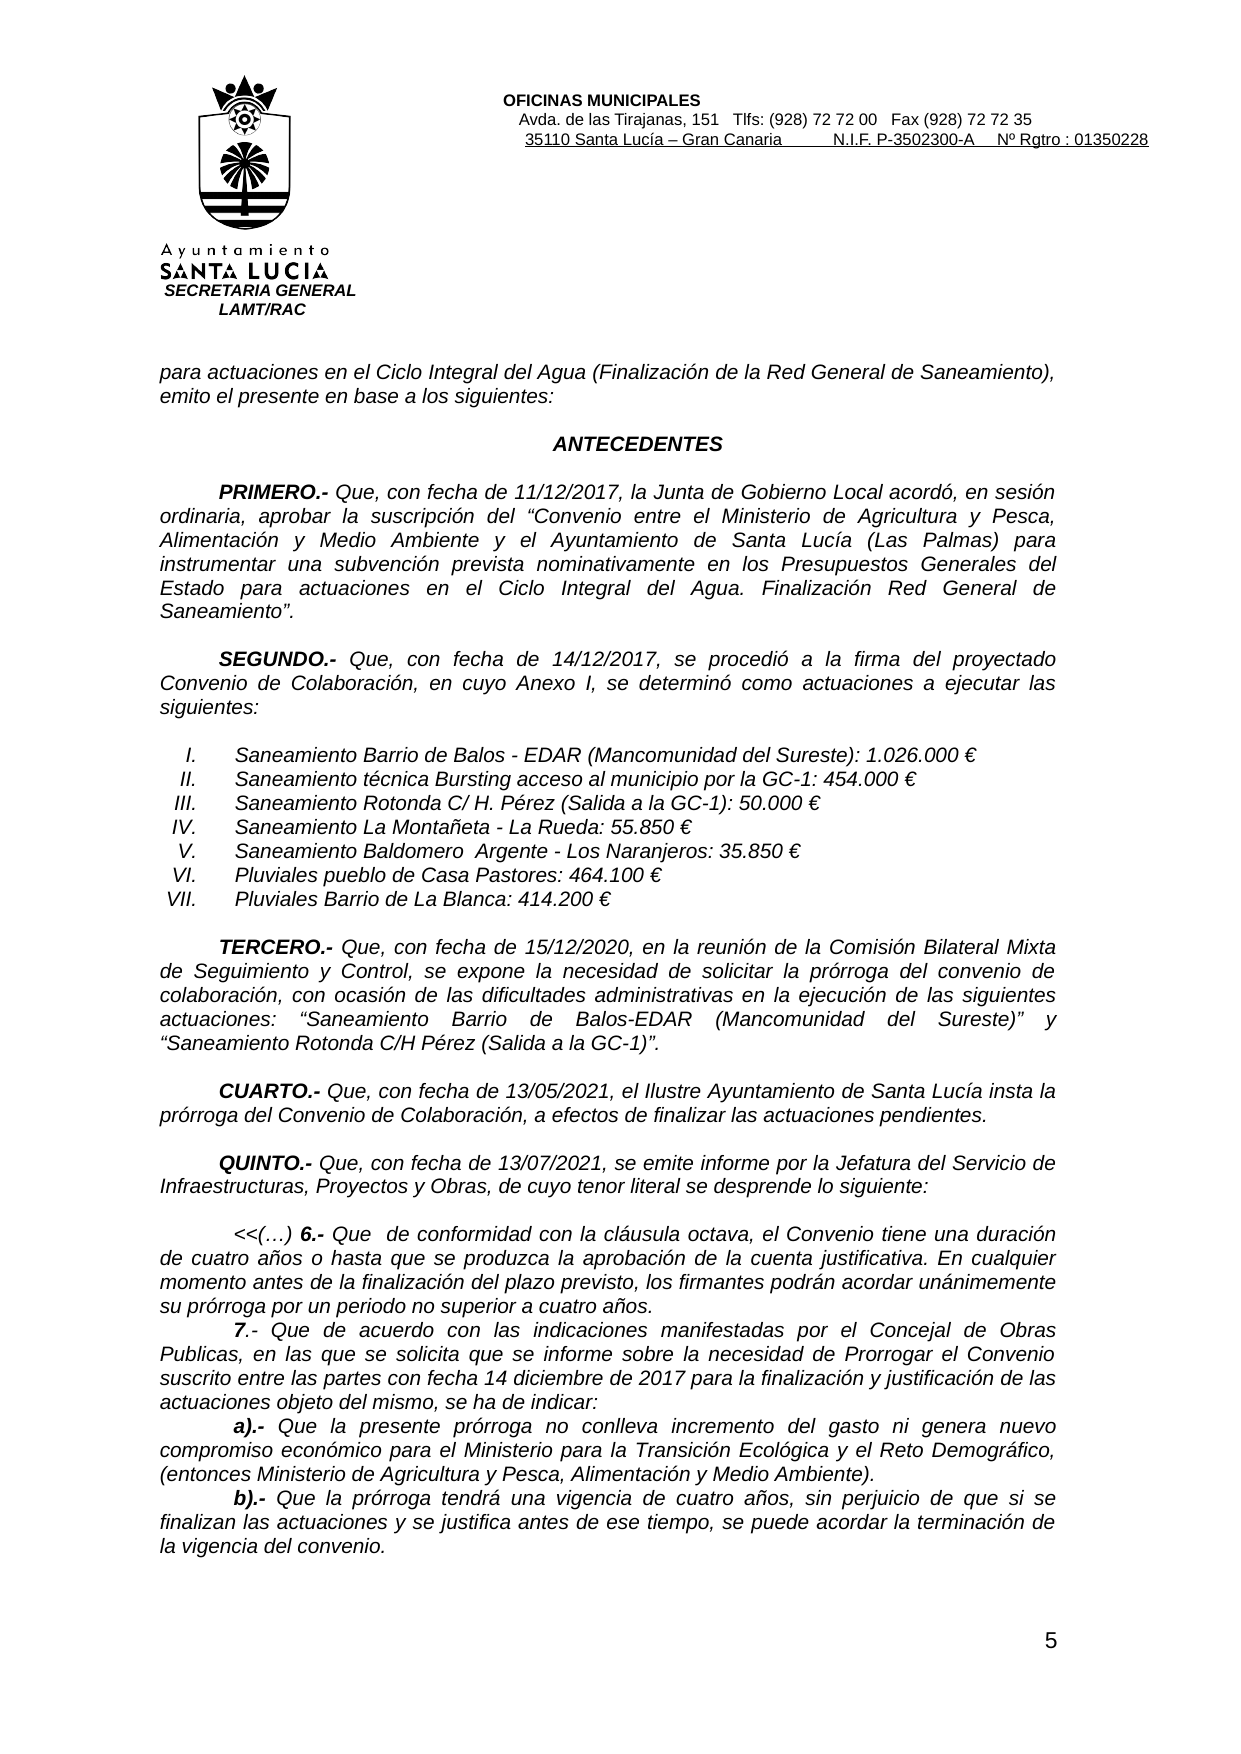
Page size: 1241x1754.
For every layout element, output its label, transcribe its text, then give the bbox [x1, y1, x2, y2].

text QUINTO.- Que, con fecha de 13/07/2021, se emite informe por la Jefatura del Servicio de Infraestructuras, Proyectos y Obras, de cuyo tenor literal se desprende lo siguiente: [159, 1150, 1057, 1198]
text ANTECEDENTES [159, 432, 1057, 456]
list Saneamiento Barrio de Balos - EDAR (Mancomunidad del Sureste): 1.026.000 € [197, 743, 1057, 767]
text para actuaciones en el Ciclo Integral del Agua (Finalización de la Red General de Saneamiento), emito el presente en base a los siguientes: [159, 360, 1057, 408]
list Saneamiento técnica Bursting acceso al municipio por la GC-1: 454.000 € [197, 767, 1057, 791]
text b).- Que la prórroga tendrá una vigencia de cuatro años, sin perjuicio de que si se finalizan las actuaciones y se justifica antes de ese tiempo, se puede acordar la terminación de la vigencia del convenio. [159, 1486, 1057, 1558]
text TERCERO.- Que, con fecha de 15/12/2020, en la reunión de la Comisión Bilateral Mixta de Seguimiento y Control, se expone la necesidad de solicitar la prórroga del convenio de colaboración, con ocasión de las dificultades administrativas en la ejecución de las siguientes actuaciones: “Saneamiento Barrio de Balos-EDAR (Mancomunidad del Sureste)” y “Saneamiento Rotonda C/H Pérez (Salida a la GC-1)”. [159, 935, 1057, 1054]
list Pluviales pueblo de Casa Pastores: 464.100 € [197, 863, 1057, 887]
text CUARTO.- Que, con fecha de 13/05/2021, el Ilustre Ayuntamiento de Santa Lucía insta la prórroga del Convenio de Colaboración, a efectos de finalizar las actuaciones pendientes. [159, 1078, 1057, 1126]
text 7.- Que de acuerdo con las indicaciones manifestadas por el Concejal de Obras Publicas, en las que se solicita que se informe sobre la necesidad de Prorrogar el Convenio suscrito entre las partes con fecha 14 diciembre de 2017 para la finalización y justificación de las actuaciones objeto del mismo, se ha de indicar: [159, 1318, 1057, 1414]
list Pluviales Barrio de La Blanca: 414.200 € [197, 887, 1057, 911]
list Saneamiento Baldomero Argente - Los Naranjeros: 35.850 € [197, 839, 1057, 863]
list Saneamiento La Montañeta - La Rueda: 55.850 € [197, 815, 1057, 839]
text PRIMERO.- Que, con fecha de 11/12/2017, la Junta de Gobierno Local acordó, en sesión ordinaria, aprobar la suscripción del “Convenio entre el Ministerio de Agricultura y Pesca, Alimentación y Medio Ambiente y el Ayuntamiento de Santa Lucía (Las Palmas) para instrumentar una subvención prevista nominativamente en los Presupuestos Generales del Estado para actuaciones en el Ciclo Integral del Agua. Finalización Red General de Saneamiento”. [159, 479, 1057, 623]
text <<(…) 6.- Que de conformidad con la cláusula octava, el Convenio tiene una duración de cuatro años o hasta que se produzca la aprobación de la cuenta justificativa. En cualquier momento antes de la finalización del plazo previsto, los firmantes podrán acordar unánimemente su prórroga por un periodo no superior a cuatro años. [159, 1222, 1057, 1318]
text a).- Que la presente prórroga no conlleva incremento del gasto ni genera nuevo compromiso económico para el Ministerio para la Transición Ecológica y el Reto Demográfico, (entonces Ministerio de Agricultura y Pesca, Alimentación y Medio Ambiente). [159, 1414, 1057, 1486]
list Saneamiento Rotonda C/ H. Pérez (Salida a la GC-1): 50.000 € [197, 791, 1057, 815]
text SEGUNDO.- Que, con fecha de 14/12/2017, se procedió a la firma del proyectado Convenio de Colaboración, en cuyo Anexo I, se determinó como actuaciones a ejecutar las siguientes: [159, 647, 1057, 719]
